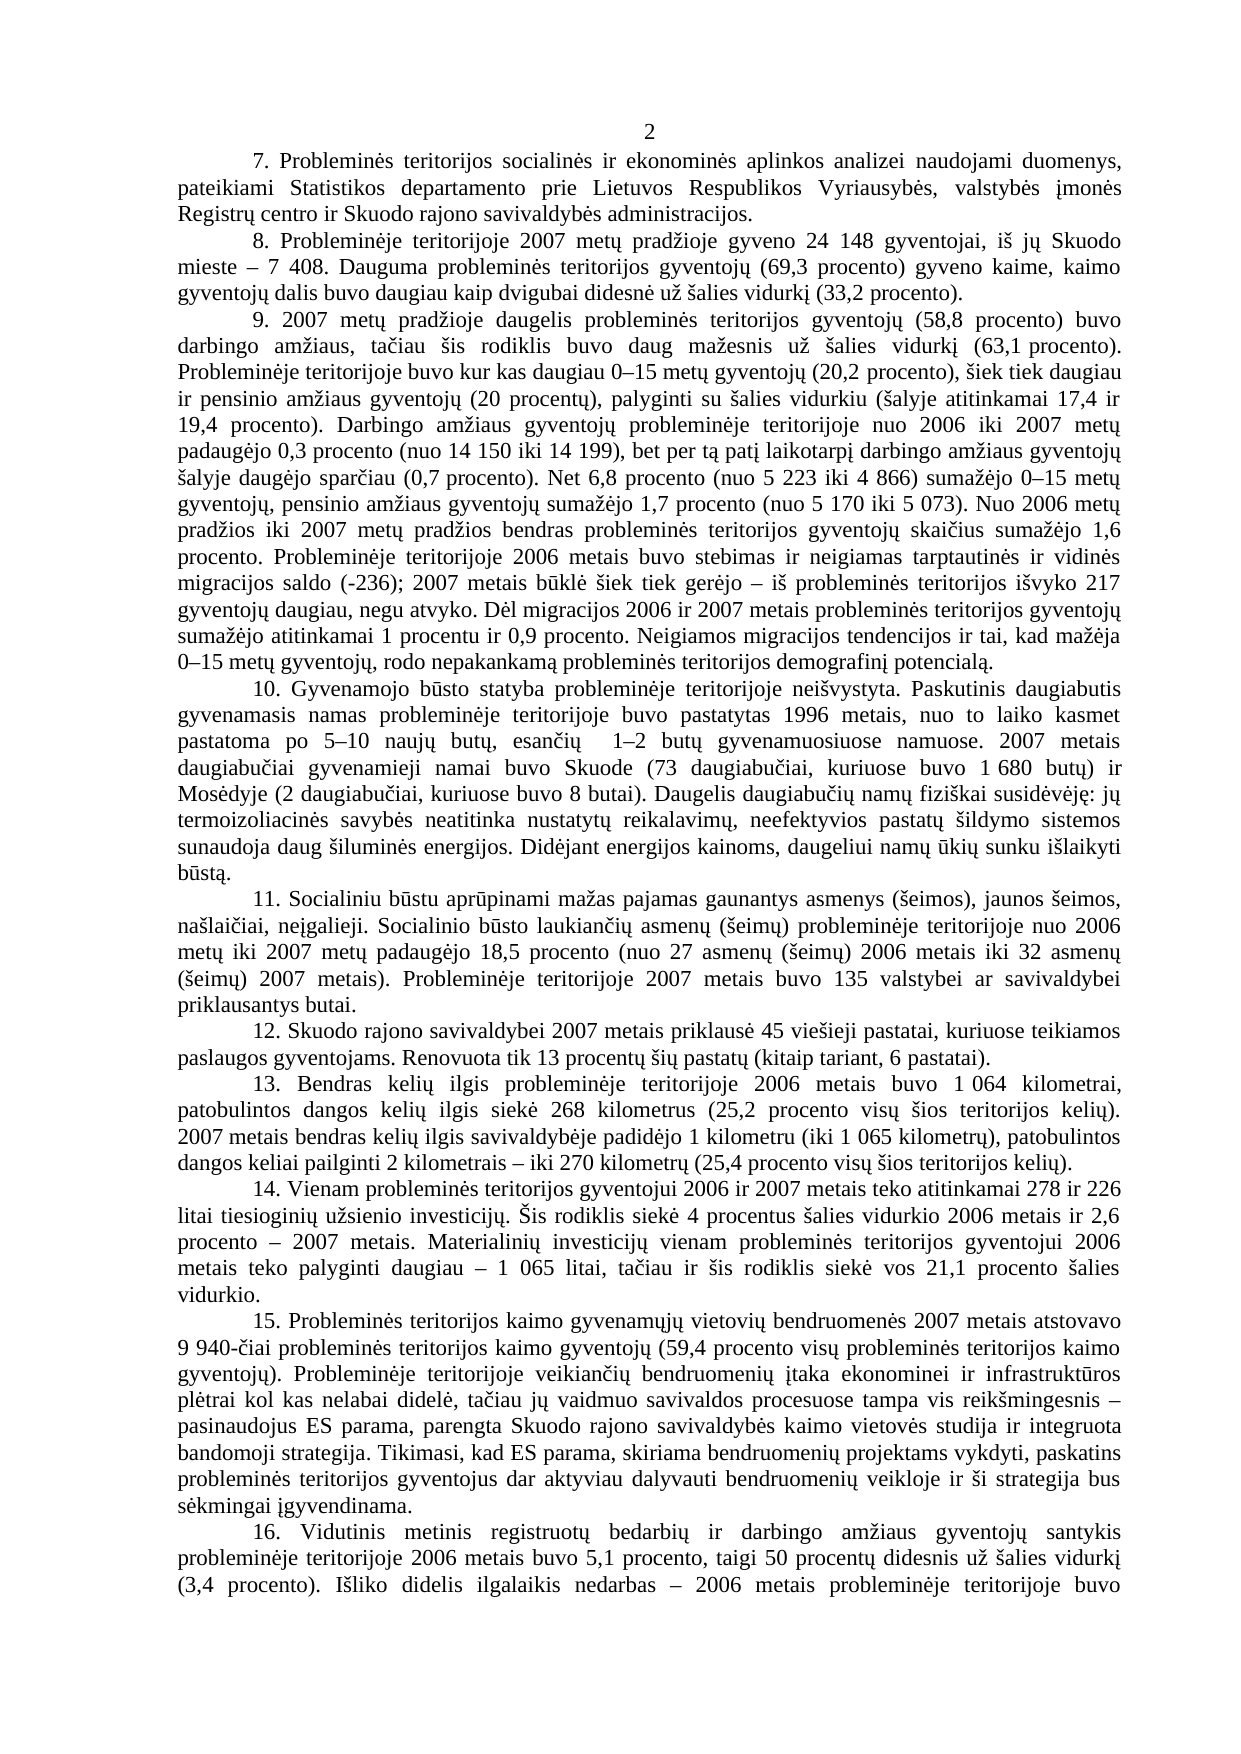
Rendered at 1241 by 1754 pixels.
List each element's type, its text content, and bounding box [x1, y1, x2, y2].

text 13. Bendras kelių ilgis probleminėje teritorijoje 2006 metais buvo 1 064 kilometrai, patobulintos dangos kelių ilgis siekė 268 kilometrus (25,2 procento visų šios teritorijos kelių). 2007 metais bendras kelių ilgis savivaldybėje padidėjo 1 kilometru (iki 1 065 kilometrų), patobulintos dangos keliai pailginti 2 kilometrais – iki 270 kilometrų (25,4 procento visų šios teritorijos kelių). [177, 1070, 1122, 1175]
text 8. Probleminėje teritorijoje 2007 metų pradžioje gyveno 24 148 gyventojai, iš jų Skuodo mieste – 7 408. Dauguma probleminės teritorijos gyventojų (69,3 procento) gyveno kaime, kaimo gyventojų dalis buvo daugiau kaip dvigubai didesnė už šalies vidurkį (33,2 procento). [177, 227, 1122, 306]
text 14. Vienam probleminės teritorijos gyventojui 2006 ir 2007 metais teko atitinkamai 278 ir 226 litai tiesioginių užsienio investicijų. Šis rodiklis siekė 4 procentus šalies vidurkio 2006 metais ir 2,6 procento – 2007 metais. Materialinių investicijų vienam probleminės teritorijos gyventojui 2006 metais teko palyginti daugiau – 1 065 litai, tačiau ir šis rodiklis siekė vos 21,1 procento šalies vidurkio. [177, 1175, 1122, 1307]
text 16. Vidutinis metinis registruotų bedarbių ir darbingo amžiaus gyventojų santykis probleminėje teritorijoje 2006 metais buvo 5,1 procento, taigi 50 procentų didesnis už šalies vidurkį (3,4 procento). Išliko didelis ilgalaikis nedarbas – 2006 metais probleminėje teritorijoje buvo [177, 1518, 1122, 1597]
text 7. Probleminės teritorijos socialinės ir ekonominės aplinkos analizei naudojami duomenys, pateikiami Statistikos departamento prie Lietuvos Respublikos Vyriausybės, valstybės įmonės Registrų centro ir Skuodo rajono savivaldybės administracijos. [177, 148, 1122, 227]
text 9. 2007 metų pradžioje daugelis probleminės teritorijos gyventojų (58,8 procento) buvo darbingo amžiaus, tačiau šis rodiklis buvo daug mažesnis už šalies vidurkį (63,1 procento). Probleminėje teritorijoje buvo kur kas daugiau 0–15 metų gyventojų (20,2 procento), šiek tiek daugiau ir pensinio amžiaus gyventojų (20 procentų), palyginti su šalies vidurkiu (šalyje atitinkamai 17,4 ir 19,4 procento). Darbingo amžiaus gyventojų probleminėje teritorijoje nuo 2006 iki 2007 metų padaugėjo 0,3 procento (nuo 14 150 iki 14 199), bet per tą patį laikotarpį darbingo amžiaus gyventojų šalyje daugėjo sparčiau (0,7 procento). Net 6,8 procento (nuo 5 223 iki 4 866) sumažėjo 0–15 metų gyventojų, pensinio amžiaus gyventojų sumažėjo 1,7 procento (nuo 5 170 iki 5 073). Nuo 2006 metų pradžios iki 2007 metų pradžios bendras probleminės teritorijos gyventojų skaičius sumažėjo 1,6 procento. Probleminėje teritorijoje 2006 metais buvo stebimas ir neigiamas tarptautinės ir vidinės migracijos saldo (-236); 2007 metais būklė šiek tiek gerėjo – iš probleminės teritorijos išvyko 217 gyventojų daugiau, negu atvyko. Dėl migracijos 2006 ir 2007 metais probleminės teritorijos gyventojų sumažėjo atitinkamai 1 procentu ir 0,9 procento. Neigiamos migracijos tendencijos ir tai, kad mažėja 0–15 metų gyventojų, rodo nepakankamą probleminės teritorijos demografinį potencialą. [177, 306, 1122, 675]
text 12. Skuodo rajono savivaldybei 2007 metais priklausė 45 viešieji pastatai, kuriuose teikiamos paslaugos gyventojams. Renovuota tik 13 procentų šių pastatų (kitaip tariant, 6 pastatai). [177, 1017, 1122, 1070]
text 15. Probleminės teritorijos kaimo gyvenamųjų vietovių bendruomenės 2007 metais atstovavo 9 940-čiai probleminės teritorijos kaimo gyventojų (59,4 procento visų probleminės teritorijos kaimo gyventojų). Probleminėje teritorijoje veikiančių bendruomenių įtaka ekonominei ir infrastruktūros plėtrai kol kas nelabai didelė, tačiau jų vaidmuo savivaldos procesuose tampa vis reikšmingesnis – pasinaudojus ES parama, parengta Skuodo rajono savivaldybės kaimo vietovės studija ir integruota bandomoji strategija. Tikimasi, kad ES parama, skiriama bendruomenių projektams vykdyti, paskatins probleminės teritorijos gyventojus dar aktyviau dalyvauti bendruomenių veikloje ir ši strategija bus sėkmingai įgyvendinama. [177, 1307, 1122, 1518]
text 10. Gyvenamojo būsto statyba probleminėje teritorijoje neišvystyta. Paskutinis daugiabutis gyvenamasis namas probleminėje teritorijoje buvo pastatytas 1996 metais, nuo to laiko kasmet pastatoma po 5–10 naujų butų, esančių 1–2 butų gyvenamuosiuose namuose. 2007 metais daugiabučiai gyvenamieji namai buvo Skuode (73 daugiabučiai, kuriuose buvo 1 680 butų) ir Mosėdyje (2 daugiabučiai, kuriuose buvo 8 butai). Daugelis daugiabučių namų fiziškai susidėvėję: jų termoizoliacinės savybės neatitinka nustatytų reikalavimų, neefektyvios pastatų šildymo sistemos sunaudoja daug šiluminės energijos. Didėjant energijos kainoms, daugeliui namų ūkių sunku išlaikyti būstą. [177, 675, 1122, 886]
text 11. Socialiniu būstu aprūpinami mažas pajamas gaunantys asmenys (šeimos), jaunos šeimos, našlaičiai, neįgalieji. Socialinio būsto laukiančių asmenų (šeimų) probleminėje teritorijoje nuo 2006 metų iki 2007 metų padaugėjo 18,5 procento (nuo 27 asmenų (šeimų) 2006 metais iki 32 asmenų (šeimų) 2007 metais). Probleminėje teritorijoje 2007 metais buvo 135 valstybei ar savivaldybei priklausantys butai. [177, 886, 1122, 1017]
